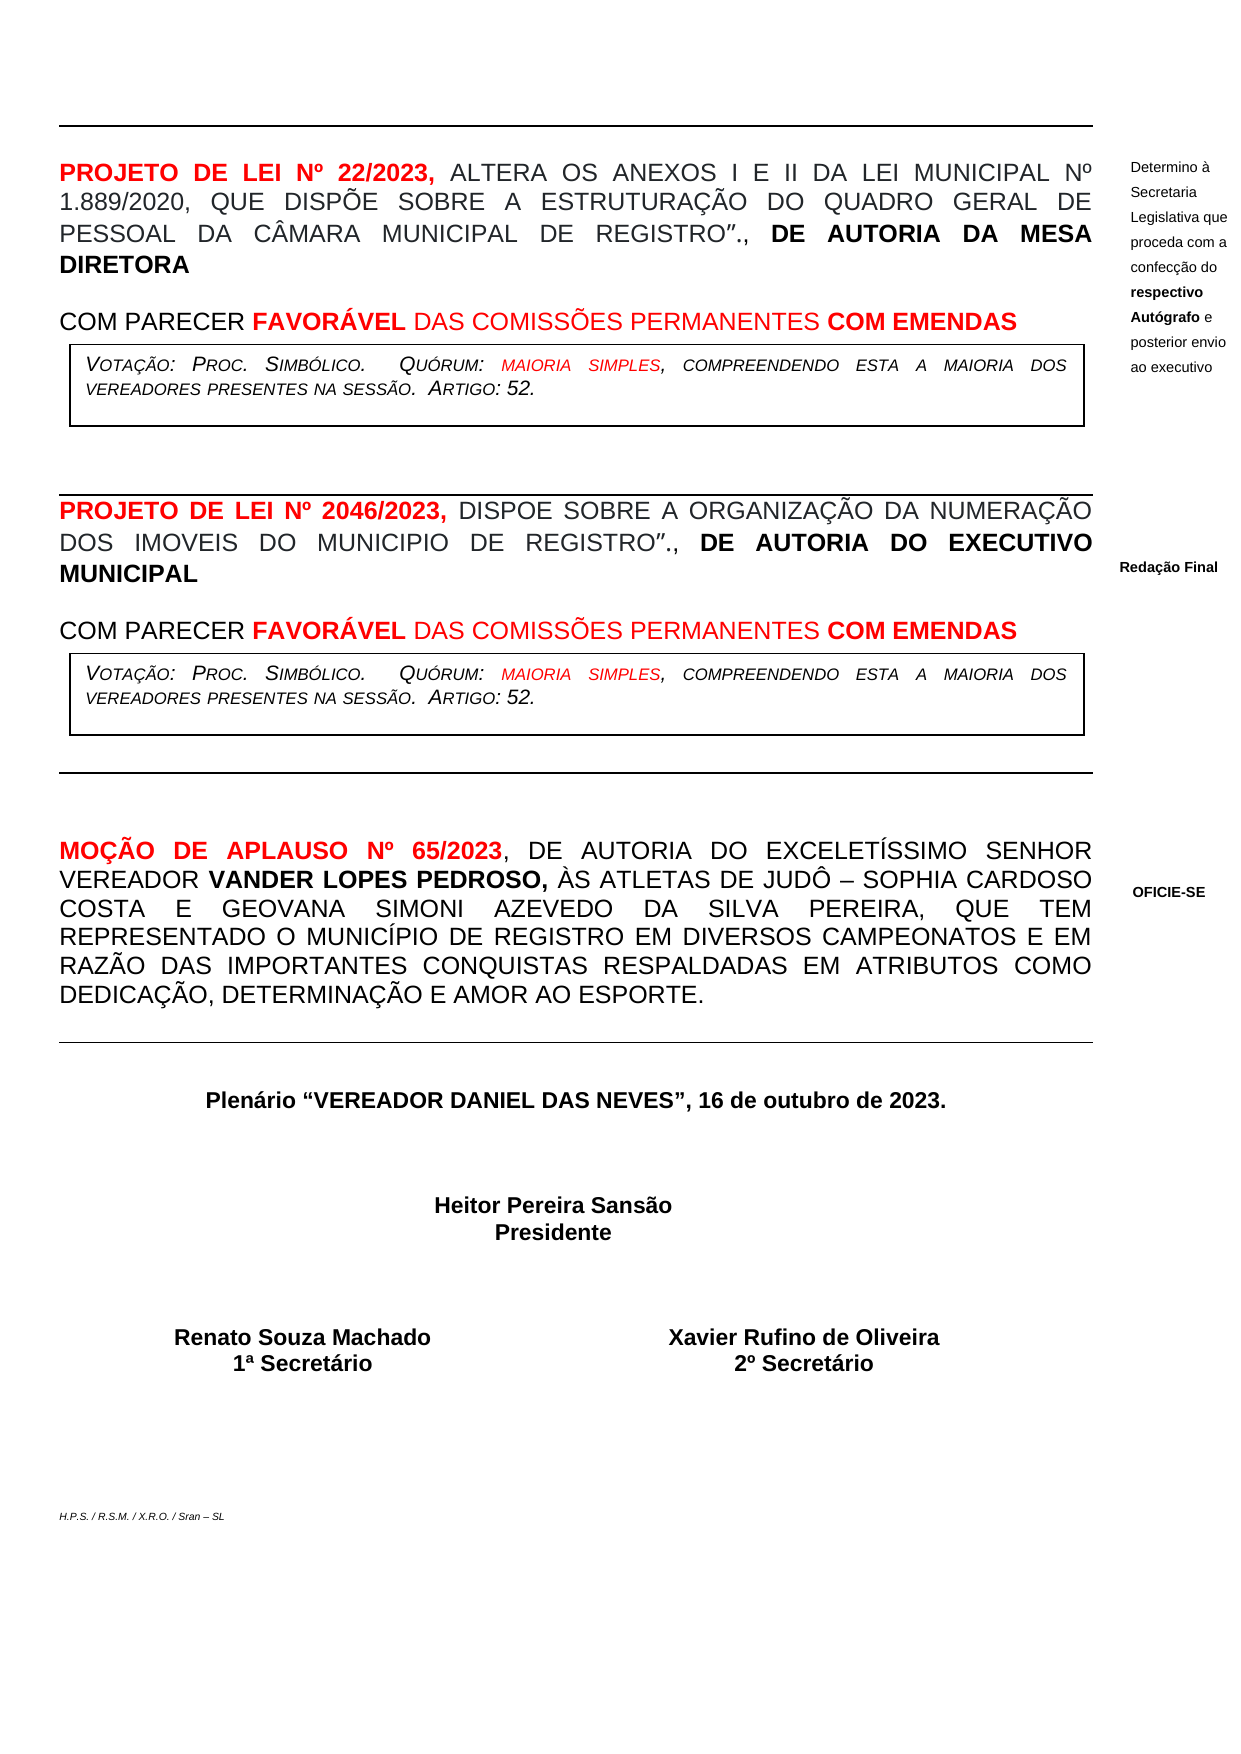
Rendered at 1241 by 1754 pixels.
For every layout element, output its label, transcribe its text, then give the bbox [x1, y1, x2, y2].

text PROJETO DE LEI Nº 22/2023, ALTERA OS ANEXOS I E II DA LEI MUNICIPAL Nº 1.889/2020, QUE DISPÕE SOBRE A ESTRUTURAÇÃO DO QUADRO GERAL DE PESSOAL DA CÂMARA MUNICIPAL DE REGISTRO”., DE AUTORIA DA MESA DIRETORA [59, 158, 1093, 278]
text Determino à Secretaria Legislativa que proceda com a confecção do respectivo Autógrafo e posterior envio ao executivo [1130, 153, 1237, 378]
table_header Heitor Pereira Sansão Presidente [59, 1192, 1062, 1324]
table_cell Xavier Rufino de Oliveira 2º Secretário [561, 1324, 1062, 1377]
table_cell Renato Souza Machado 1ª Secretário [59, 1324, 561, 1377]
text Votação: Proc. Simbólico. Quórum: maioria simples, compreendendo esta a maioria dos vereadores presentes na sessão. Artigo: 52. [85, 661, 1069, 709]
text Plenário “VEREADOR DANIEL DAS NEVES”, 16 de outubro de 2023. [59, 1087, 1092, 1113]
text MOÇÃO DE APLAUSO Nº 65/2023, DE AUTORIA DO EXCELETÍSSIMO SENHOR VEREADOR VANDER LOPES PEDROSO, ÀS ATLETAS DE JUDÔ – SOPHIA CARDOSO COSTA E GEOVANA SIMONI AZEVEDO DA SILVA PEREIRA, QUE TEM REPRESENTADO O MUNICÍPIO DE REGISTRO EM DIVERSOS CAMPEONATOS E EM RAZÃO DAS IMPORTANTES CONQUISTAS RESPALDADAS EM ATRIBUTOS COMO DEDICAÇÃO, DETERMINAÇÃO E AMOR AO ESPORTE. [59, 836, 1093, 1009]
text OFICIE-SE [1115, 878, 1237, 903]
text Votação: Proc. Simbólico. Quórum: maioria simples, compreendendo esta a maioria dos vereadores presentes na sessão. Artigo: 52. [85, 352, 1069, 400]
text Com Parecer FAVORÁVEL das comissões permanentes COM EMENDAS [59, 307, 1093, 336]
text Com Parecer FAVORÁVEL das comissões permanentes COM EMENDAS [59, 616, 1093, 645]
text H.P.S. / R.S.M. / X.R.O. / Sran – SL [59, 1511, 1092, 1523]
text Redação Final [1115, 553, 1237, 578]
text PROJETO DE LEI Nº 2046/2023, DISPOE SOBRE A ORGANIZAÇÃO DA NUMERAÇÃO DOS IMOVEIS DO MUNICIPIO DE REGISTRO”., DE AUTORIA DO EXECUTIVO MUNICIPAL [59, 496, 1093, 587]
